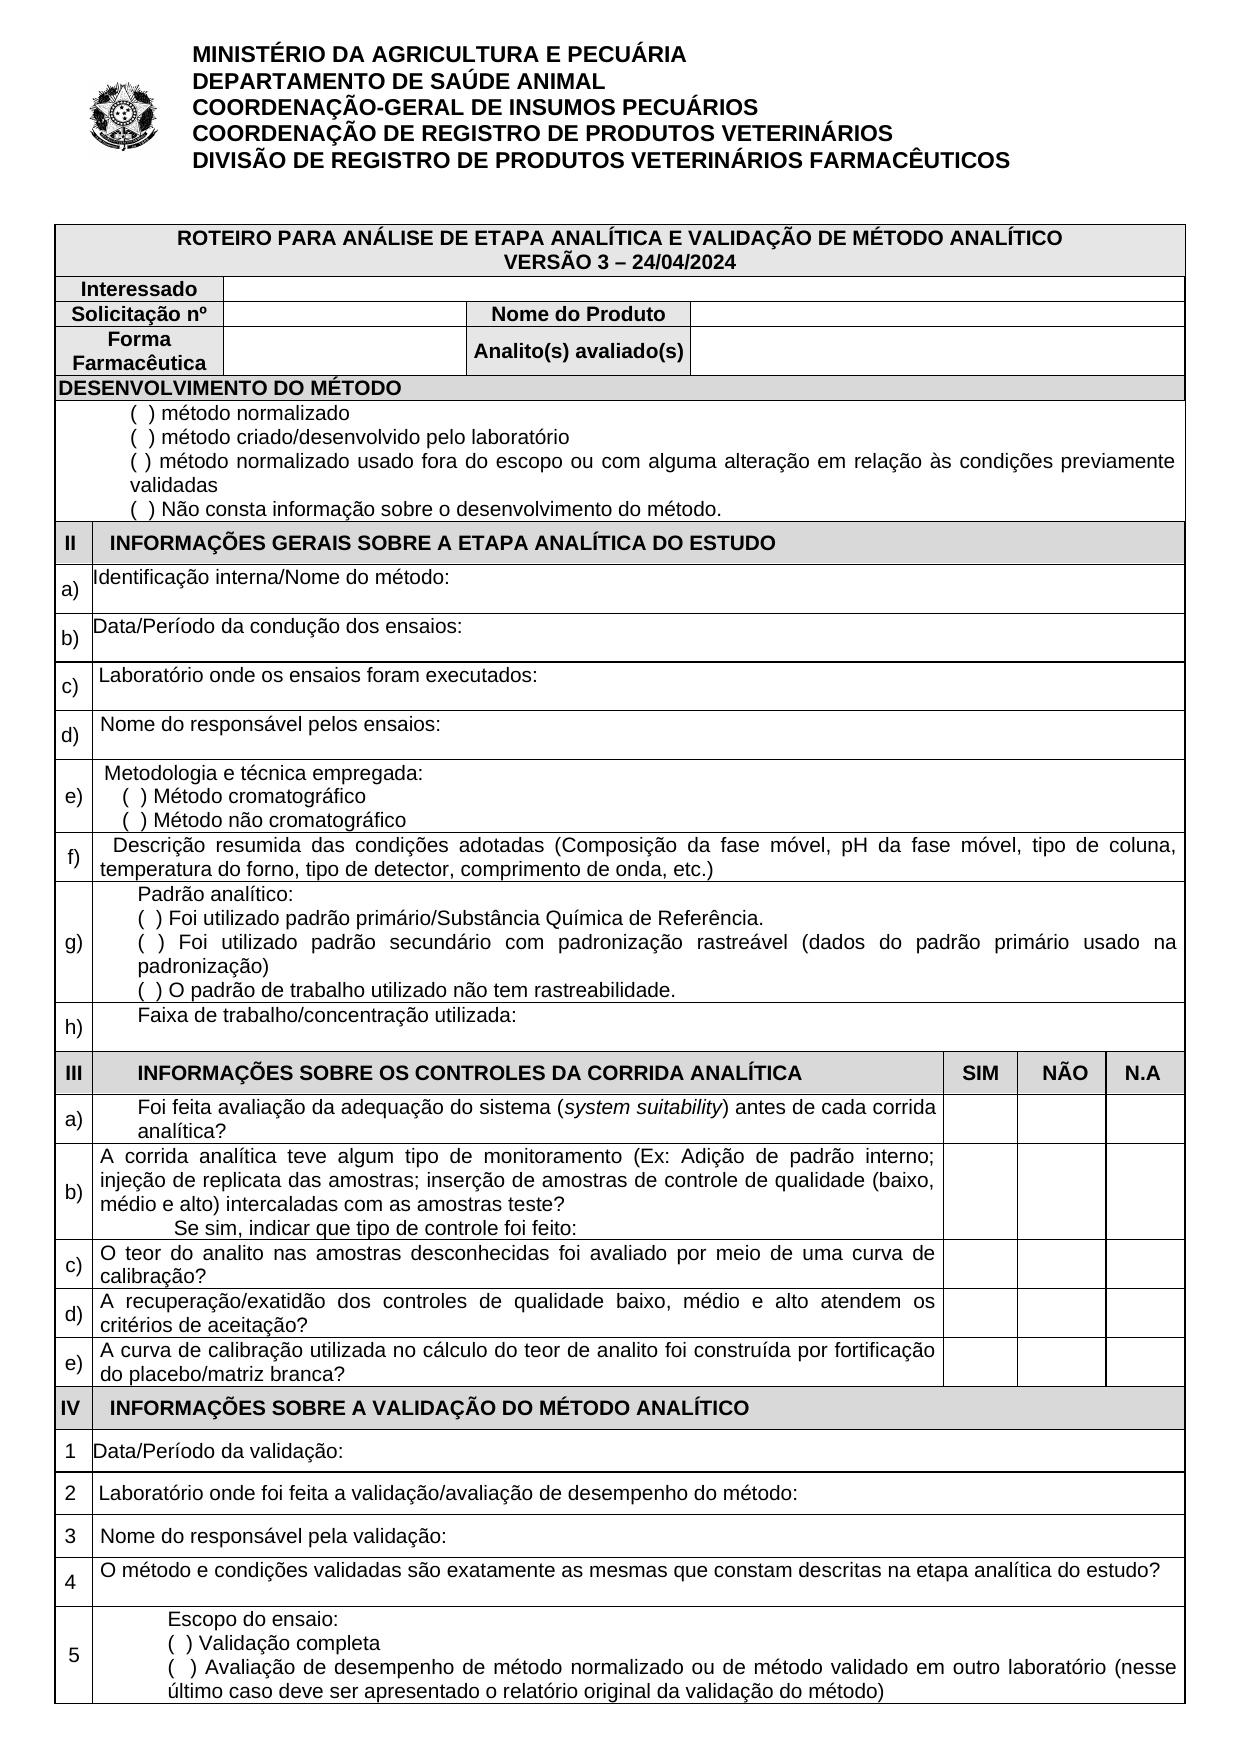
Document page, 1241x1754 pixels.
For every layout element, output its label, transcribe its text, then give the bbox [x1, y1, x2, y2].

table_cell [944, 1240, 1017, 1288]
table_cell c) [56, 663, 92, 710]
table_cell A curva de calibração utilizada no cálculo do teor de analito foi construída por fortificação do placebo/matriz branca? [93, 1338, 943, 1386]
table_cell [944, 1338, 1017, 1386]
table_cell [224, 327, 466, 375]
table_cell g) [56, 882, 92, 1002]
table_cell [1107, 1095, 1184, 1142]
table_cell [944, 1095, 1017, 1142]
table_cell Nome do Produto [467, 302, 690, 326]
table_cell [1018, 1338, 1105, 1386]
table_cell c) [56, 1240, 92, 1288]
table_header [68, 41, 181, 199]
table_cell [944, 1289, 1017, 1337]
table_cell IV [56, 1387, 92, 1429]
table_cell Foi feita avaliação da adequação do sistema (system suitability) antes de cada corrida analítica? [93, 1095, 943, 1142]
table_cell O método e condições validadas são exatamente as mesmas que constam descritas na etapa analítica do estudo? [93, 1558, 1184, 1606]
table_cell Nome do responsável pelos ensaios: [93, 711, 1184, 759]
table_cell [691, 302, 1184, 326]
table_cell II [56, 522, 92, 563]
table_header ROTEIRO PARA ANÁLISE DE ETAPA ANALÍTICA E VALIDAÇÃO DE MÉTODO ANALÍTICO VERSÃO 3 – 24/04/2024 [56, 225, 1185, 276]
table_cell 3 [56, 1515, 92, 1557]
table_cell d) [56, 1289, 92, 1337]
table_cell DESENVOLVIMENTO DO MÉTODO [56, 376, 1184, 400]
table_cell 4 [56, 1558, 92, 1606]
table_cell Laboratório onde foi feita a validação/avaliação de desempenho do método: [93, 1473, 1184, 1514]
table_cell INFORMAÇÕES GERAIS SOBRE A ETAPA ANALÍTICA DO ESTUDO [93, 522, 1184, 563]
table_cell Forma Farmacêutica [56, 327, 223, 375]
table_cell h) [56, 1003, 92, 1051]
table_cell f) [56, 833, 92, 881]
table_cell a) [56, 565, 92, 612]
table_cell [1018, 1289, 1105, 1337]
table_header MINISTÉRIO DA AGRICULTURA E PECUÁRIA DEPARTAMENTO DE SAÚDE ANIMAL COORDENAÇÃO-GERAL DE INSUMOS PECUÁRIOS COORDENAÇÃO DE REGISTRO DE PRODUTOS VETERINÁRIOS DIVISÃO DE REGISTRO DE PRODUTOS VETERINÁRIOS FARMACÊUTICOS [181, 41, 1174, 199]
table_cell e) [56, 1338, 92, 1386]
table_cell INFORMAÇÕES SOBRE OS CONTROLES DA CORRIDA ANALÍTICA [93, 1052, 943, 1093]
table_cell [944, 1144, 1017, 1239]
table_cell A recuperação/exatidão dos controles de qualidade baixo, médio e alto atendem os critérios de aceitação? [93, 1289, 943, 1337]
table_cell [1107, 1144, 1184, 1239]
table_cell d) [56, 711, 92, 759]
table_cell [1107, 1240, 1184, 1288]
table_cell a) [56, 1095, 92, 1142]
table_cell Faixa de trabalho/concentração utilizada: [93, 1003, 1184, 1051]
table_cell b) [56, 614, 92, 661]
table_cell [1107, 1289, 1184, 1337]
table_cell [1107, 1338, 1184, 1386]
table_cell Solicitação nº [56, 302, 223, 326]
table_cell A corrida analítica teve algum tipo de monitoramento (Ex: Adição de padrão interno; injeção de replicata das amostras; inserção de amostras de controle de qualidade (baixo, médio e alto) intercaladas com as amostras teste? Se sim, indicar que tipo de controle foi feito: [93, 1144, 943, 1239]
table_cell Escopo do ensaio: ( ) Validação completa ( ) Avaliação de desempenho de método normalizado ou de método validado em outro laboratório (nesse último caso deve ser apresentado o relatório original da validação do método) [93, 1607, 1184, 1702]
table_cell [224, 277, 1184, 301]
table_cell [691, 327, 1184, 375]
table_cell Metodologia e técnica empregada: ( ) Método cromatográfico ( ) Método não cromatográfico [93, 760, 1184, 832]
table_cell SIM [944, 1052, 1017, 1093]
table_cell ( ) método normalizado ( ) método criado/desenvolvido pelo laboratório ( ) método normalizado usado fora do escopo ou com alguma alteração em relação às condições previamente validadas ( ) Não consta informação sobre o desenvolvimento do método. [56, 401, 1185, 521]
table_cell INFORMAÇÕES SOBRE A VALIDAÇÃO DO MÉTODO ANALÍTICO [93, 1387, 1184, 1429]
table_cell Laboratório onde os ensaios foram executados: [93, 663, 1184, 710]
table_cell Interessado [56, 277, 223, 301]
table_cell Identificação interna/Nome do método: [93, 565, 1184, 612]
table_cell Analito(s) avaliado(s) [467, 327, 690, 375]
table_cell [1018, 1240, 1105, 1288]
table_cell Data/Período da validação: [93, 1430, 1184, 1471]
table_cell [1018, 1095, 1105, 1142]
table_cell 2 [56, 1473, 92, 1514]
table_cell Data/Período da condução dos ensaios: [93, 614, 1184, 661]
table_cell e) [56, 760, 92, 832]
table_cell [224, 302, 466, 326]
table_cell Nome do responsável pela validação: [93, 1515, 1184, 1557]
table_cell 1 [56, 1430, 92, 1471]
table_cell III [56, 1052, 92, 1093]
table_cell O teor do analito nas amostras desconhecidas foi avaliado por meio de uma curva de calibração? [93, 1240, 943, 1288]
table_cell b) [56, 1144, 92, 1239]
table_cell 5 [56, 1607, 92, 1702]
table_cell Padrão analítico: ( ) Foi utilizado padrão primário/Substância Química de Referência. ( ) Foi utilizado padrão secundário com padronização rastreável (dados do padrão primário usado na padronização) ( ) O padrão de trabalho utilizado não tem rastreabilidade. [93, 882, 1184, 1002]
table_cell [1018, 1144, 1105, 1239]
table_cell NÃO [1018, 1052, 1105, 1093]
table_cell Descrição resumida das condições adotadas (Composição da fase móvel, pH da fase móvel, tipo de coluna, temperatura do forno, tipo de detector, comprimento de onda, etc.) [93, 833, 1184, 881]
table_cell N.A [1107, 1052, 1184, 1093]
